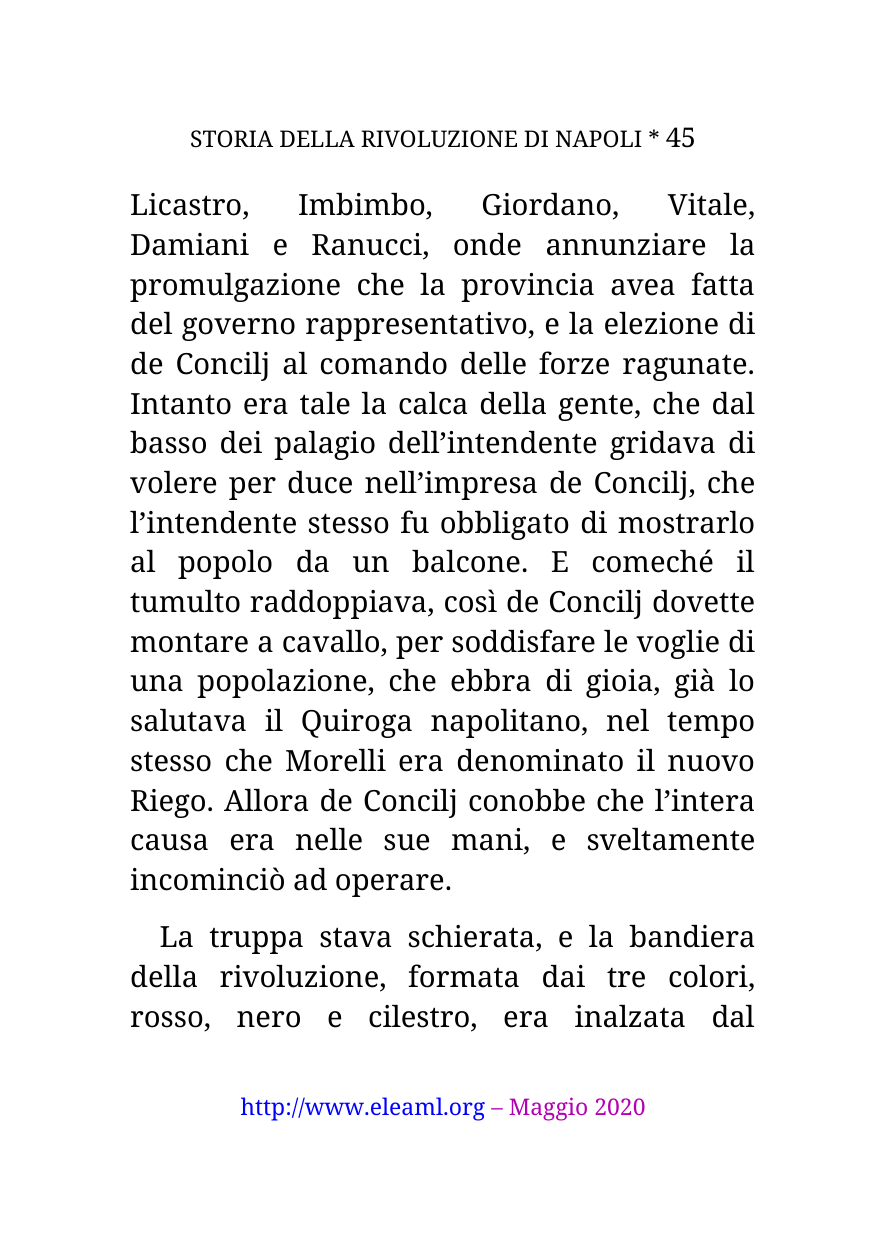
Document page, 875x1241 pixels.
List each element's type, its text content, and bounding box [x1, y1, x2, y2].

text La truppa stava schierata, e la bandiera della rivoluzione, formata dai tre colori, rosso, nero e cilestro, era inalzata dal [130, 917, 756, 1036]
text Licastro, Imbimbo, Giordano, Vitale, Damiani e Ranucci, onde annunziare la promulgazione che la provincia avea fatta del governo rappresentativo, e la elezione di de Concilj al comando delle forze ragunate. Intanto era tale la calca della gente, che dal basso dei palagio dell’intendente gridava di volere per duce nell’impresa de Concilj, che l’intendente stesso fu obbligato di mostrarlo al popolo da un balcone. E comeché il tumulto raddoppiava, così de Concilj dovette montare a cavallo, per soddisfare le voglie di una popolazione, che ebbra di gioia, già lo salutava il Quiroga napolitano, nel tempo stesso che Morelli era denominato il nuovo Riego. Allora de Concilj conobbe che l’intera causa era nelle sue mani, e sveltamente incominciò ad operare. [130, 184, 756, 899]
